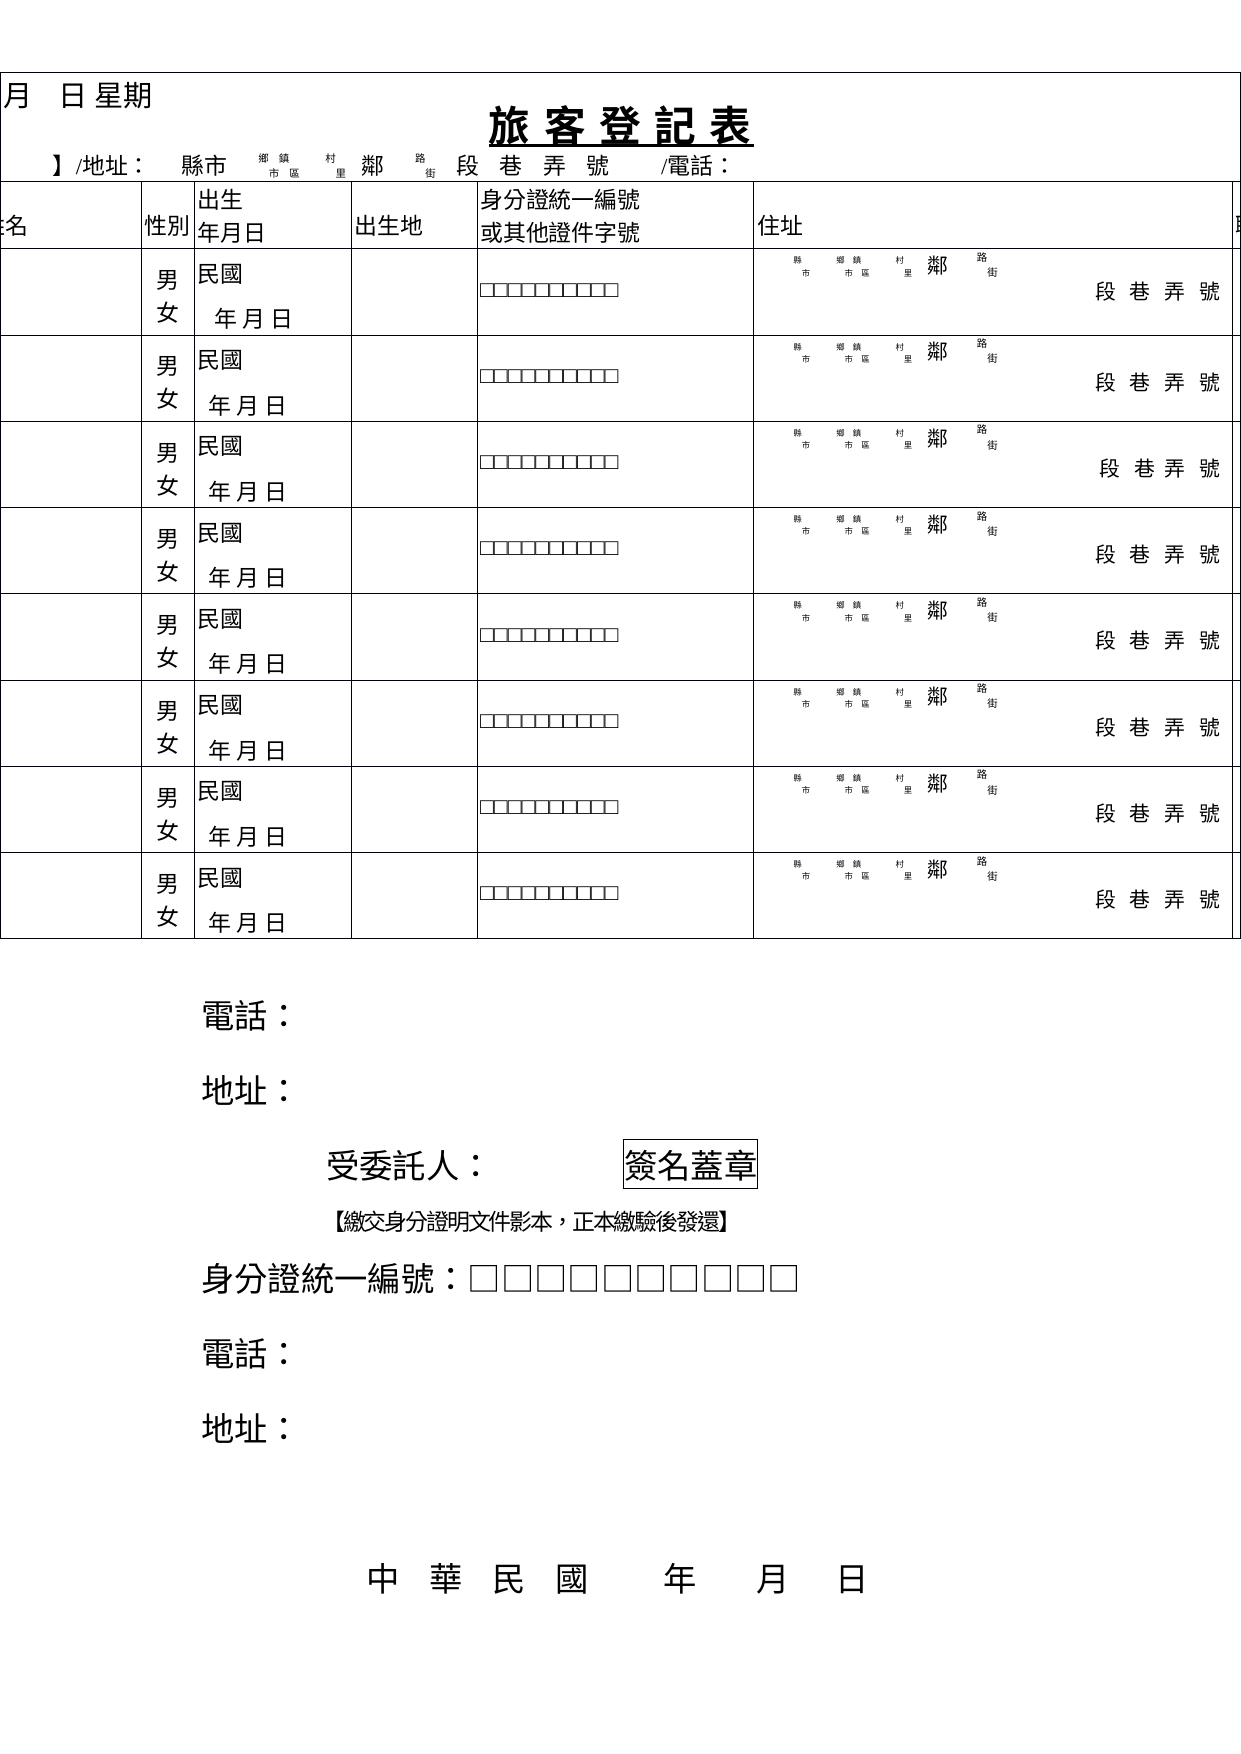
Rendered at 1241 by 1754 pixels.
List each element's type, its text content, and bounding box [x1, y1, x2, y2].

table_cell [1, 681, 141, 766]
table_cell □□□□□□□□□□ [478, 853, 753, 938]
table_cell [1233, 853, 1240, 938]
table_cell [352, 767, 477, 852]
table_cell [1, 422, 141, 507]
table_cell [1233, 594, 1240, 679]
table_cell 住址 [754, 182, 1232, 248]
table_cell 縣市 鄉市鎮區 村里 鄰 路街 段 巷 弄 號 [754, 767, 1232, 852]
table_cell [1, 594, 141, 679]
table_cell 男 女 [142, 767, 194, 852]
table_cell □□□□□□□□□□ [478, 594, 753, 679]
table_header 民國 年 月 日 星期 旅 客 登 記 表 【民宿名稱： 】/地址： 縣市 鄉市鎮區 村里 鄰 路街 段 巷 弄 號 /電話： [1, 73, 1240, 181]
table_cell [1, 508, 141, 593]
table_cell 男 女 [142, 249, 194, 334]
table_cell □□□□□□□□□□ [478, 681, 753, 766]
table_cell 民國 年 月 日 [195, 249, 351, 334]
table_cell [1233, 422, 1240, 507]
table_cell [1233, 508, 1240, 593]
text 電話： [59, 939, 1175, 1046]
table_cell 出生地 [352, 182, 477, 248]
text 身分證統一編號：□□□□□□□□□□ [59, 1233, 1175, 1308]
table_cell [1233, 681, 1240, 766]
text 地址： [59, 1046, 1175, 1121]
text 地址： [59, 1383, 1175, 1458]
table_cell 民國 年 月 日 [195, 853, 351, 938]
table_cell □□□□□□□□□□ [478, 767, 753, 852]
table_cell [1, 853, 141, 938]
table_cell 縣市 鄉市鎮區 村里 鄰 路街 段 巷 弄 號 [754, 249, 1232, 334]
table_cell 縣市 鄉市鎮區 村里 鄰 路街 段 巷 弄 號 [754, 336, 1232, 421]
table_cell [1233, 249, 1240, 334]
table_cell [352, 594, 477, 679]
text 電話： [59, 1308, 1175, 1383]
table_cell 姓名 [1, 182, 141, 248]
text 中 華 民 國 年 月 日 [59, 1533, 1175, 1608]
table_cell [352, 336, 477, 421]
table_cell 男 女 [142, 336, 194, 421]
table_cell 民國 年 月 日 [195, 508, 351, 593]
table_cell [1, 767, 141, 852]
table_cell 性別 [142, 182, 194, 248]
table_cell 男 女 [142, 508, 194, 593]
table_cell [1, 336, 141, 421]
table_cell 職業 [1233, 182, 1240, 248]
table_cell 男 女 [142, 594, 194, 679]
table_cell 縣市 鄉市鎮區 村里 鄰 路街 段 巷 弄 號 [754, 508, 1232, 593]
table_cell [352, 249, 477, 334]
table_cell □□□□□□□□□□ [478, 249, 753, 334]
table_cell 縣市 鄉市鎮區 村里 鄰 路街 段 巷 弄 號 [754, 853, 1232, 938]
table_cell 男 女 [142, 681, 194, 766]
table_cell 民國 年 月 日 [195, 767, 351, 852]
table_cell [352, 681, 477, 766]
table_cell 縣市 鄉市鎮區 村里 鄰 路街 段 巷 弄 號 [754, 422, 1232, 507]
table_cell □□□□□□□□□□ [478, 336, 753, 421]
table_cell [352, 508, 477, 593]
table_cell 男 女 [142, 853, 194, 938]
table_cell □□□□□□□□□□ [478, 508, 753, 593]
table_cell 民國 年 月 日 [195, 336, 351, 421]
table_cell [352, 422, 477, 507]
table_cell □□□□□□□□□□ [478, 422, 753, 507]
table_cell [352, 853, 477, 938]
table_cell 民國 年 月 日 [195, 681, 351, 766]
table_cell 民國 年 月 日 [195, 422, 351, 507]
table_cell 縣市 鄉市鎮區 村里 鄰 路街 段 巷 弄 號 [754, 594, 1232, 679]
table_cell 身分證統一編號 或其他證件字號 [478, 182, 753, 248]
text 受委託人： 簽名蓋章 [309, 1121, 1175, 1196]
table_cell [1233, 336, 1240, 421]
table_cell [1233, 767, 1240, 852]
table_cell 出生 年月日 [195, 182, 351, 248]
table_cell 男 女 [142, 422, 194, 507]
table_cell 民國 年 月 日 [195, 594, 351, 679]
text 【繳交身分證明文件影本，正本繳驗後發還】 [309, 1196, 1175, 1233]
table_cell [1, 249, 141, 334]
table_cell 縣市 鄉市鎮區 村里 鄰 路街 段 巷 弄 號 [754, 681, 1232, 766]
